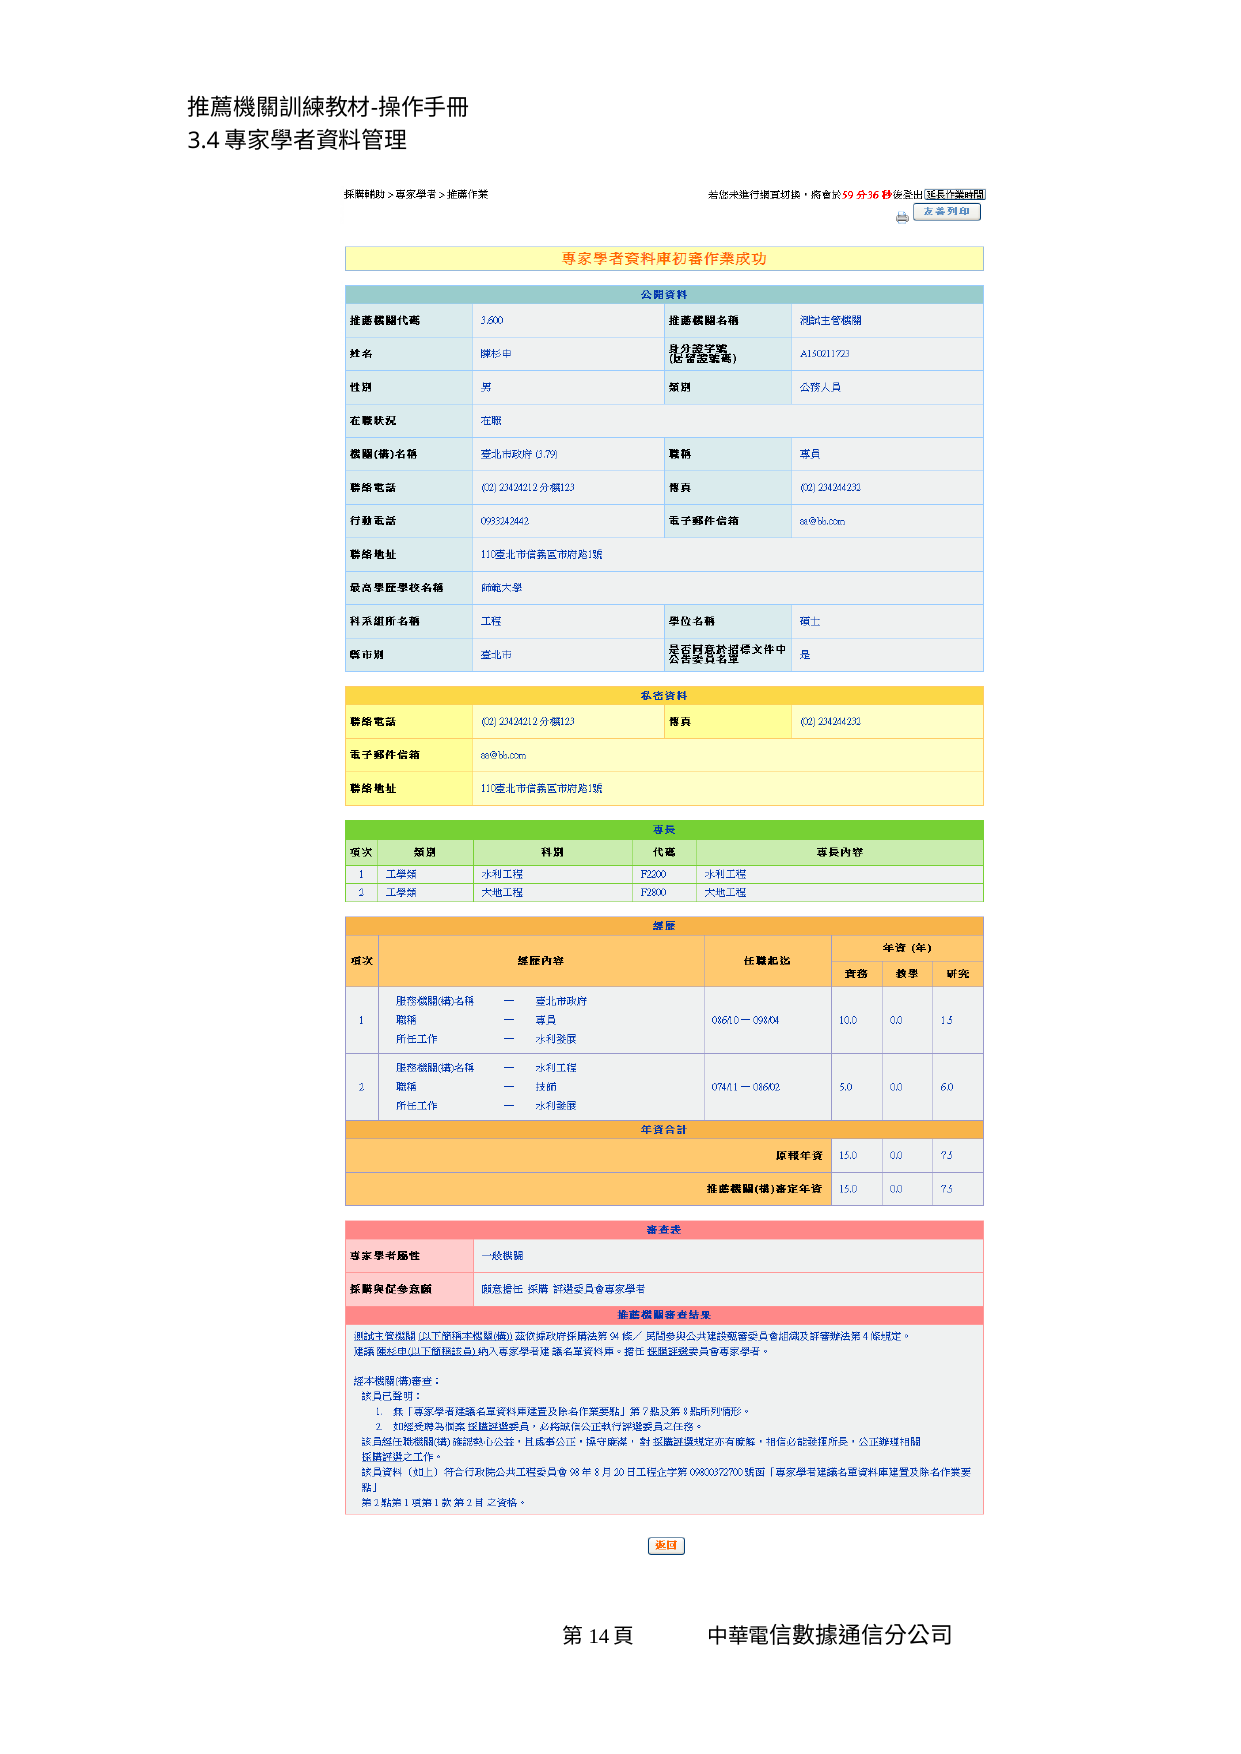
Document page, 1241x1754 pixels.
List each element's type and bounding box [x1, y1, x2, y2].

picture [340, 186, 989, 1556]
